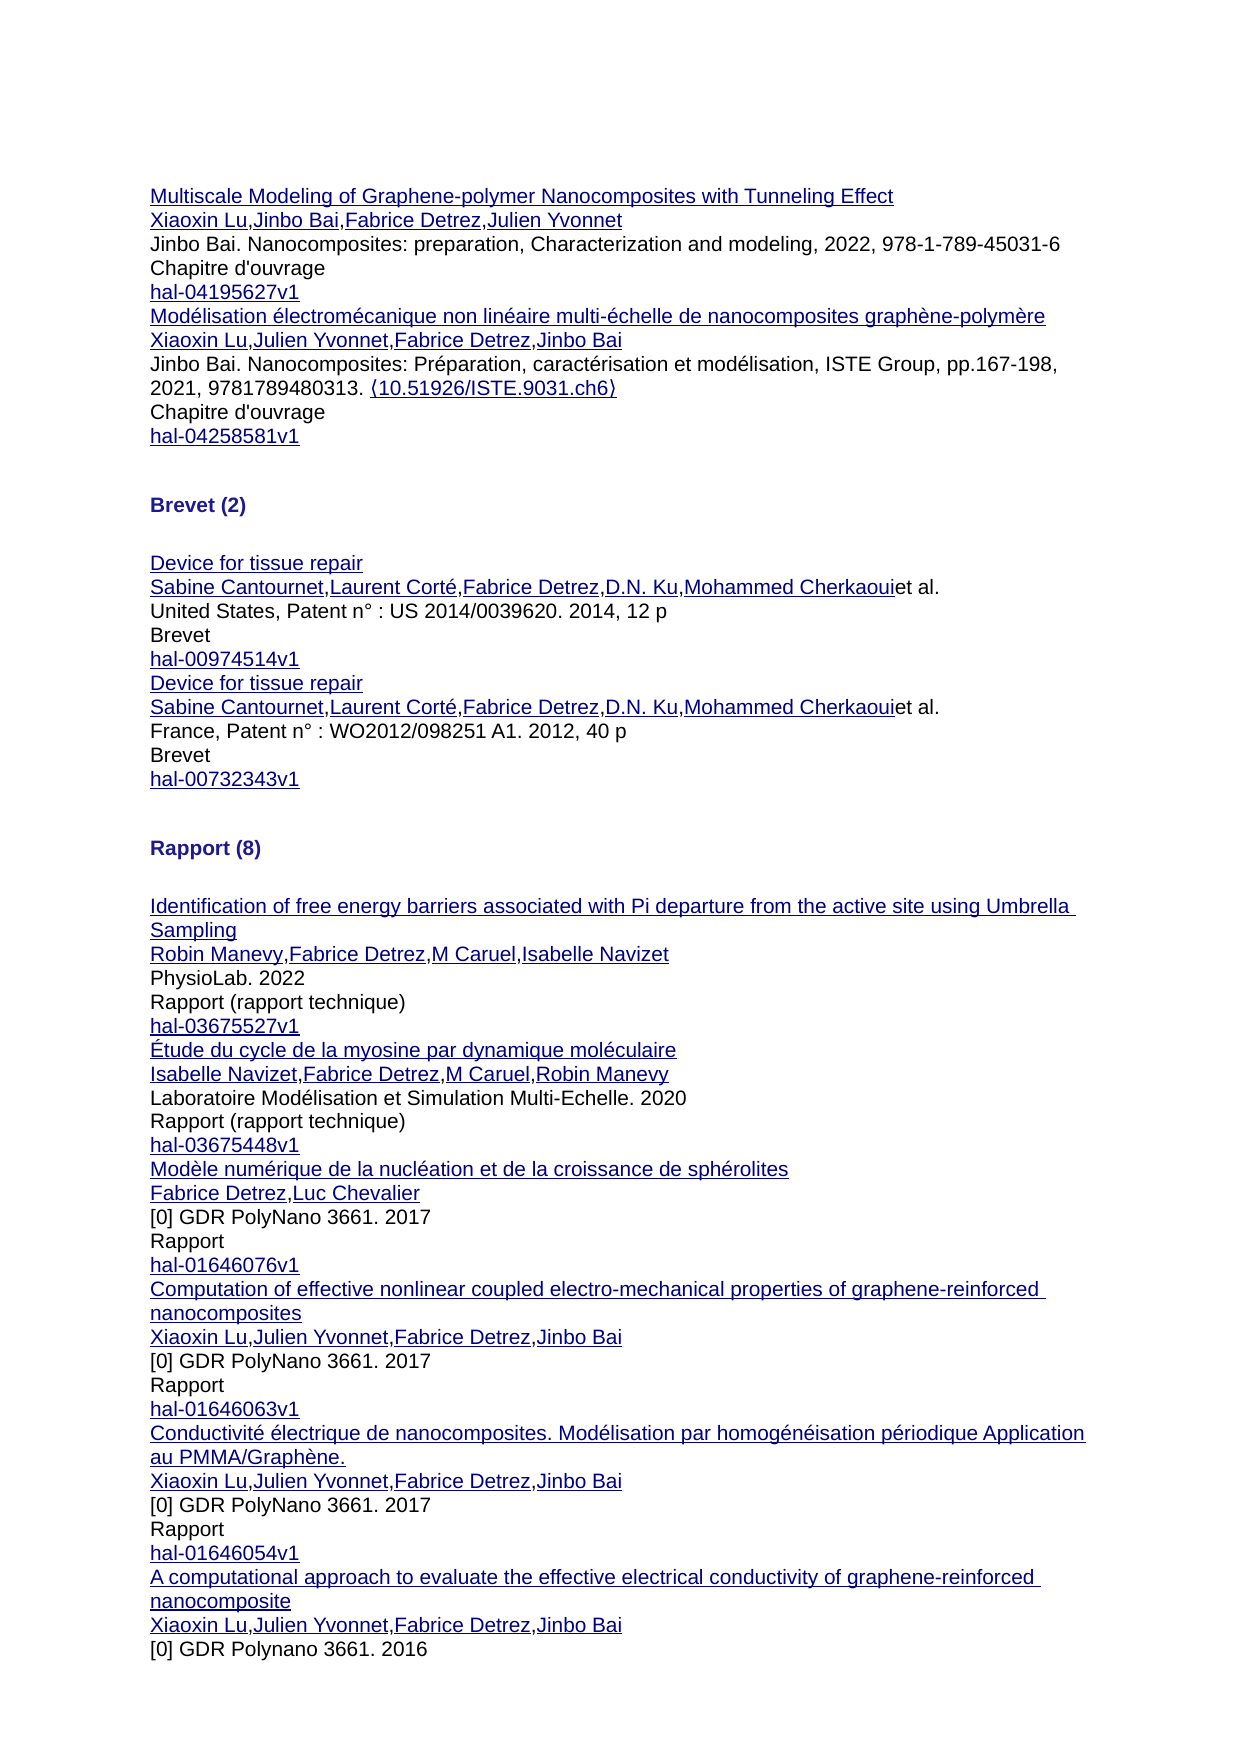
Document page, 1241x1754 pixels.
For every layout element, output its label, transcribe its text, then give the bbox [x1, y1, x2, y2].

table_cell Modélisation électromécanique non linéaire multi-échelle de nanocomposites graphène-polymère Xiaoxin Lu,Julien Yvonnet,Fabrice Detrez,Jinbo Bai Jinbo Bai. Nanocomposites: Préparation, caractérisation et modélisation, ISTE Group, pp.167-198, 2021, 9781789480313. ⟨10.51926/ISTE.9031.ch6⟩ Chapitre d'ouvrage hal-04258581v1 [150, 304, 1090, 448]
subtitle Rapport (8) [150, 835, 1090, 859]
table_cell Modèle numérique de la nucléation et de la croissance de sphérolites Fabrice Detrez,Luc Chevalier [0] GDR PolyNano 3661. 2017 Rapport hal-01646076v1 [150, 1157, 1090, 1277]
table_cell A computational approach to evaluate the effective electrical conductivity of graphene-reinforced nanocomposite Xiaoxin Lu,Julien Yvonnet,Fabrice Detrez,Jinbo Bai [0] GDR Polynano 3661. 2016 [150, 1565, 1090, 1660]
table_cell Étude du cycle de la myosine par dynamique moléculaire Isabelle Navizet,Fabrice Detrez,M Caruel,Robin Manevy Laboratoire Modélisation et Simulation Multi-Echelle. 2020 Rapport (rapport technique) hal-03675448v1 [150, 1038, 1090, 1157]
table_cell Conductivité électrique de nanocomposites. Modélisation par homogénéisation périodique Application au PMMA/Graphène. Xiaoxin Lu,Julien Yvonnet,Fabrice Detrez,Jinbo Bai [0] GDR PolyNano 3661. 2017 Rapport hal-01646054v1 [150, 1421, 1090, 1564]
subtitle Brevet (2) [150, 493, 1090, 517]
table_cell Device for tissue repair Sabine Cantournet,Laurent Corté,Fabrice Detrez,D.N. Ku,Mohammed Cherkaouiet al. France, Patent n° : WO2012/098251 A1. 2012, 40 p Brevet hal-00732343v1 [150, 671, 1090, 791]
table_header Device for tissue repair Sabine Cantournet,Laurent Corté,Fabrice Detrez,D.N. Ku,Mohammed Cherkaouiet al. United States, Patent n° : US 2014/0039620. 2014, 12 p Brevet hal-00974514v1 [150, 551, 1090, 671]
table_cell Computation of effective nonlinear coupled electro-mechanical properties of graphene-reinforced nanocomposites Xiaoxin Lu,Julien Yvonnet,Fabrice Detrez,Jinbo Bai [0] GDR PolyNano 3661. 2017 Rapport hal-01646063v1 [150, 1277, 1090, 1421]
table_header Identification of free energy barriers associated with Pi departure from the active site using Umbrella Sampling Robin Manevy,Fabrice Detrez,M Caruel,Isabelle Navizet PhysioLab. 2022 Rapport (rapport technique) hal-03675527v1 [150, 894, 1090, 1037]
table_header Multiscale Modeling of Graphene-polymer Nanocomposites with Tunneling Effect Xiaoxin Lu,Jinbo Bai,Fabrice Detrez,Julien Yvonnet Jinbo Bai. Nanocomposites: preparation, Characterization and modeling, 2022, 978-1-789-45031-6 Chapitre d'ouvrage hal-04195627v1 [150, 184, 1090, 304]
